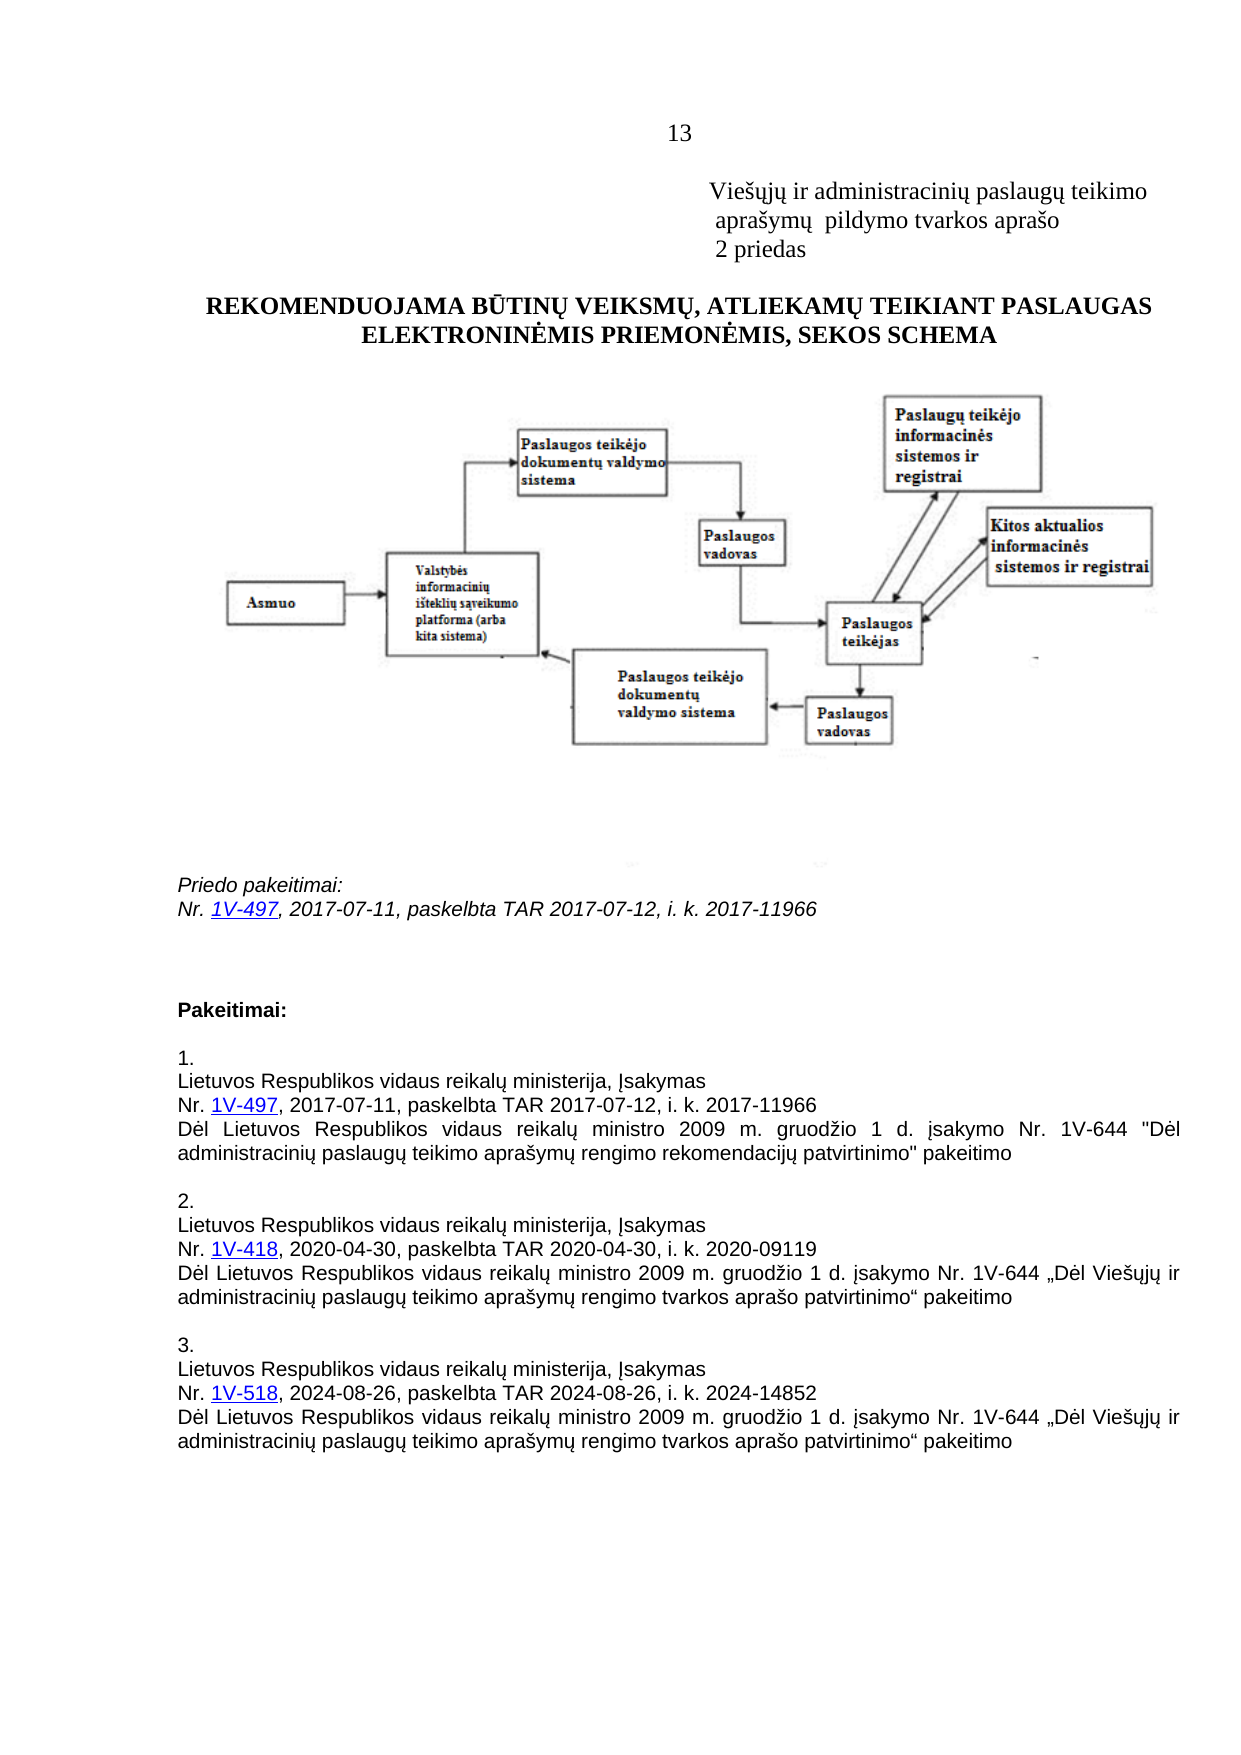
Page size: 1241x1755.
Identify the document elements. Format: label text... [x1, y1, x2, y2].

text Priedo pakeitimai: [177, 873, 1181, 897]
text 3. [177, 1333, 1181, 1357]
text Nr. 1V-497, 2017-07-11, paskelbta TAR 2017-07-12, i. k. 2017-11966 [177, 897, 1181, 921]
text Lietuvos Respublikos vidaus reikalų ministerija, Įsakymas [177, 1069, 1181, 1093]
text Lietuvos Respublikos vidaus reikalų ministerija, Įsakymas [177, 1357, 1181, 1381]
text Viešųjų ir administracinių paslaugų teikimo [177, 176, 1181, 205]
text 2 priedas [177, 234, 1181, 263]
text REKOMENDUOJAMA BŪTINŲ VEIKSMŲ, ATLIEKAMŲ TEIKIANT PASLAUGAS ELEKTRONINĖMIS PRIEMONĖMIS, SEKOS SCHEMA [177, 291, 1181, 349]
text Dėl Lietuvos Respublikos vidaus reikalų ministro 2009 m. gruodžio 1 d. įsakymo Nr. 1V-644 „Dėl Viešųjų ir administracinių paslaugų teikimo aprašymų rengimo tvarkos aprašo patvirtinimo“ pakeitimo [177, 1261, 1181, 1309]
text Dėl Lietuvos Respublikos vidaus reikalų ministro 2009 m. gruodžio 1 d. įsakymo Nr. 1V-644 "Dėl administracinių paslaugų teikimo aprašymų rengimo rekomendacijų patvirtinimo" pakeitimo [177, 1117, 1181, 1165]
text Nr. 1V-418, 2020-04-30, paskelbta TAR 2020-04-30, i. k. 2020-09119 [177, 1237, 1181, 1261]
text Nr. 1V-497, 2017-07-11, paskelbta TAR 2017-07-12, i. k. 2017-11966 [177, 1093, 1181, 1117]
text 2. [177, 1189, 1181, 1213]
text aprašymų pildymo tvarkos aprašo [177, 205, 1181, 234]
text Nr. 1V-518, 2024-08-26, paskelbta TAR 2024-08-26, i. k. 2024-14852 [177, 1381, 1181, 1405]
text Dėl Lietuvos Respublikos vidaus reikalų ministro 2009 m. gruodžio 1 d. įsakymo Nr. 1V-644 „Dėl Viešųjų ir administracinių paslaugų teikimo aprašymų rengimo tvarkos aprašo patvirtinimo“ pakeitimo [177, 1405, 1181, 1453]
text Pakeitimai: [177, 997, 1181, 1021]
text 1. [177, 1045, 1181, 1069]
text Lietuvos Respublikos vidaus reikalų ministerija, Įsakymas [177, 1213, 1181, 1237]
